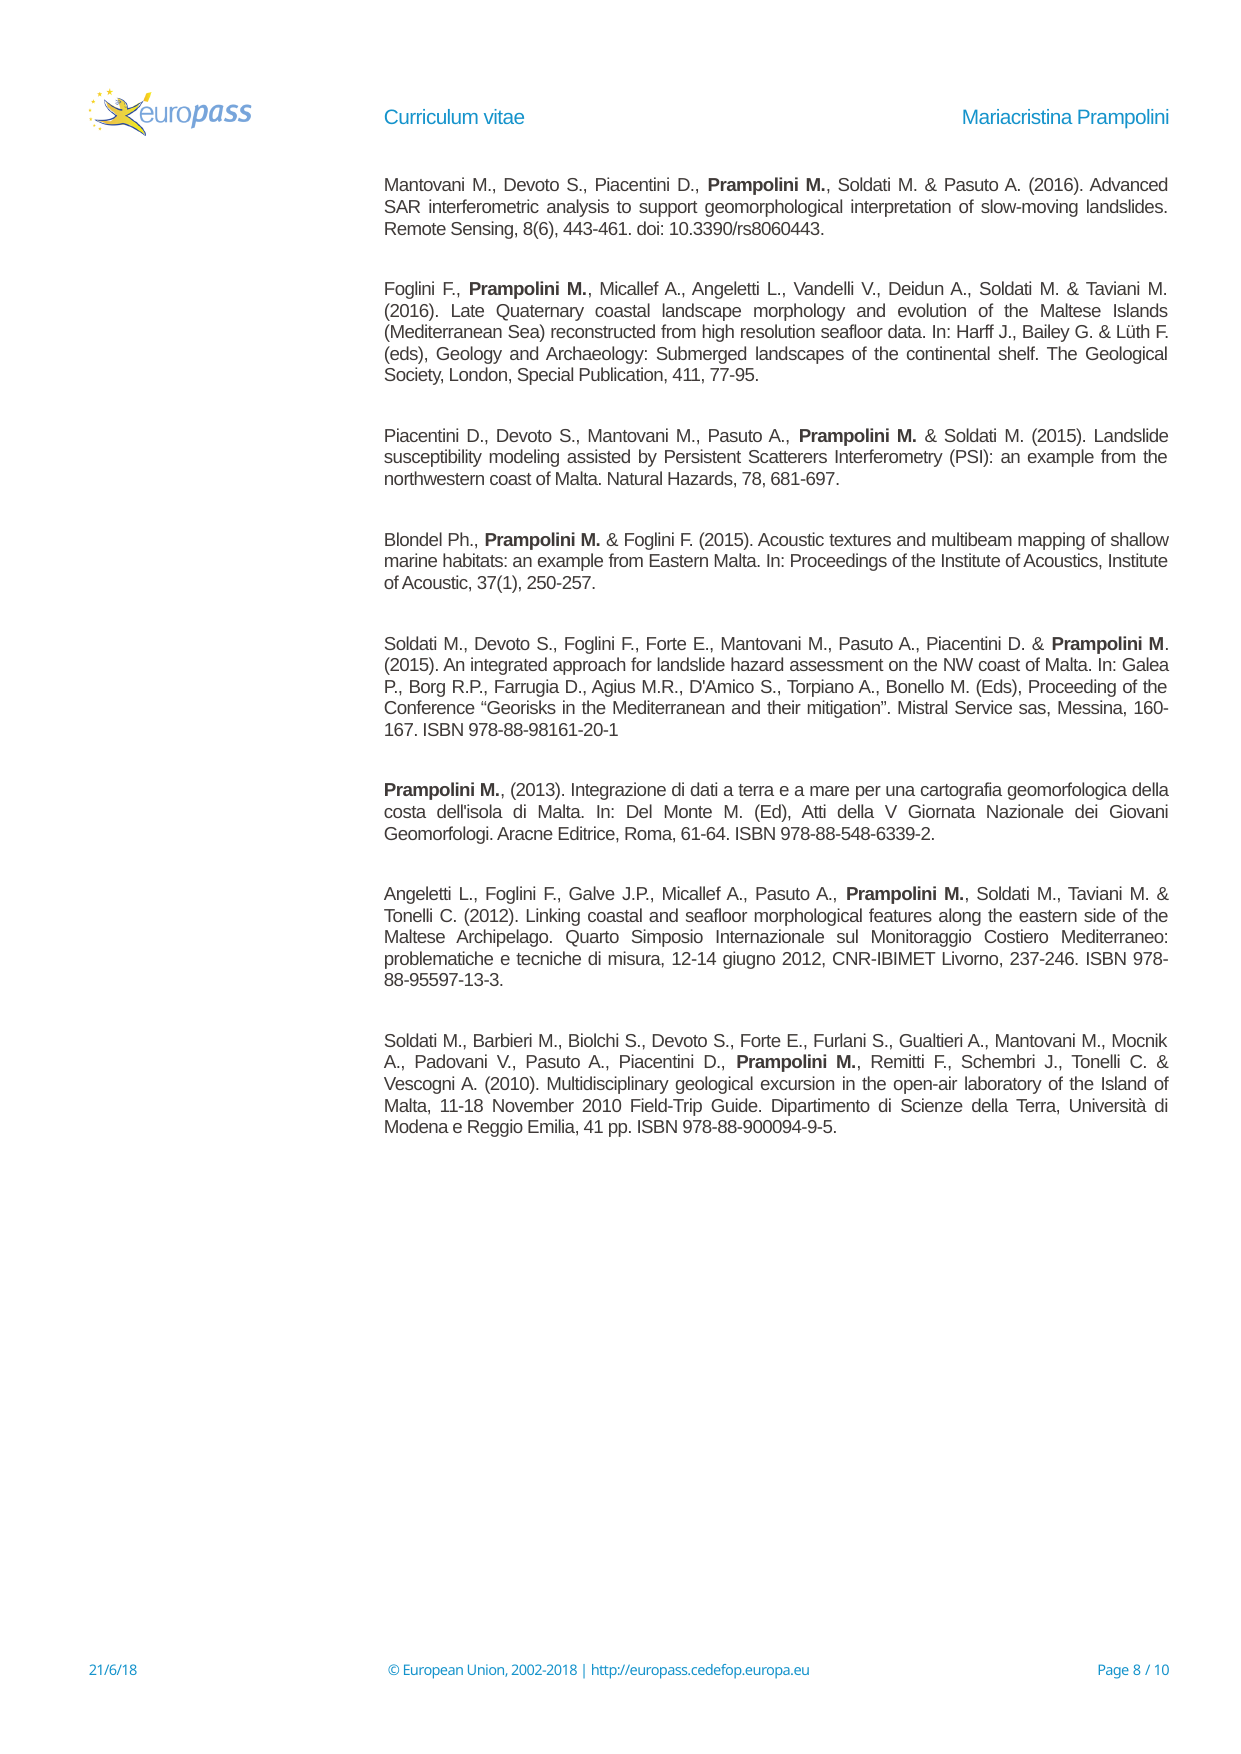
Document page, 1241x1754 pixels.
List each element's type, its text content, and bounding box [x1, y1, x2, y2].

table_header [89, 171, 384, 1143]
picture [88, 88, 252, 136]
table_header Mantovani M., Devoto S., Piacentini D., Prampolini M., Soldati M. & Pasuto A. (2016). Advanced SAR interferometric analysis to support geomorphological interpretation of slow-moving landslides. Remote Sensing, 8(6), 443-461. doi: 10.3390/rs8060443. Foglini F., Prampolini M., Micallef A., Angeletti L., Vandelli V., Deidun A., Soldati M. & Taviani M. (2016). Late Quaternary coastal landscape morphology and evolution of the Maltese Islands (Mediterranean Sea) reconstructed from high resolution seafloor data. In: Harff J., Bailey G. & Lüth F. (eds), Geology and Archaeology: Submerged landscapes of the continental shelf. The Geological Society, London, Special Publication, 411, 77-95. Piacentini D., Devoto S., Mantovani M., Pasuto A., Prampolini M. & Soldati M. (2015). Landslide susceptibility modeling assisted by Persistent Scatterers Interferometry (PSI): an example from the northwestern coast of Malta. Natural Hazards, 78, 681-697. Blondel Ph., Prampolini M. & Foglini F. (2015). Acoustic textures and multibeam mapping of shallow marine habitats: an example from Eastern Malta. In: Proceedings of the Institute of Acoustics, Institute of Acoustic, 37(1), 250-257. Soldati M., Devoto S., Foglini F., Forte E., Mantovani M., Pasuto A., Piacentini D. & Prampolini M. (2015). An integrated approach for landslide hazard assessment on the NW coast of Malta. In: Galea P., Borg R.P., Farrugia D., Agius M.R., D'Amico S., Torpiano A., Bonello M. (Eds), Proceeding of the Conference “Georisks in the Mediterranean and their mitigation”. Mistral Service sas, Messina, 160-167. ISBN 978-88-98161-20-1 Prampolini M., (2013). Integrazione di dati a terra e a mare per una cartografia geomorfologica della costa dell'isola di Malta. In: Del Monte M. (Ed), Atti della V Giornata Nazionale dei Giovani Geomorfologi. Aracne Editrice, Roma, 61-64. ISBN 978-88-548-6339-2. Angeletti L., Foglini F., Galve J.P., Micallef A., Pasuto A., Prampolini M., Soldati M., Taviani M. & Tonelli C. (2012). Linking coastal and seafloor morphological features along the eastern side of the Maltese Archipelago. Quarto Simposio Internazionale sul Monitoraggio Costiero Mediterraneo: problematiche e tecniche di misura, 12-14 giugno 2012, CNR-IBIMET Livorno, 237-246. ISBN 978-88-95597-13-3. Soldati M., Barbieri M., Biolchi S., Devoto S., Forte E., Furlani S., Gualtieri A., Mantovani M., Mocnik A., Padovani V., Pasuto A., Piacentini D., Prampolini M., Remitti F., Schembri J., Tonelli C. & Vescogni A. (2010). Multidisciplinary geological excursion in the open-air laboratory of the Island of Malta, 11-18 November 2010 Field-Trip Guide. Dipartimento di Scienze della Terra, Università di Modena e Reggio Emilia, 41 pp. ISBN 978-88-900094-9-5. [384, 171, 1169, 1143]
